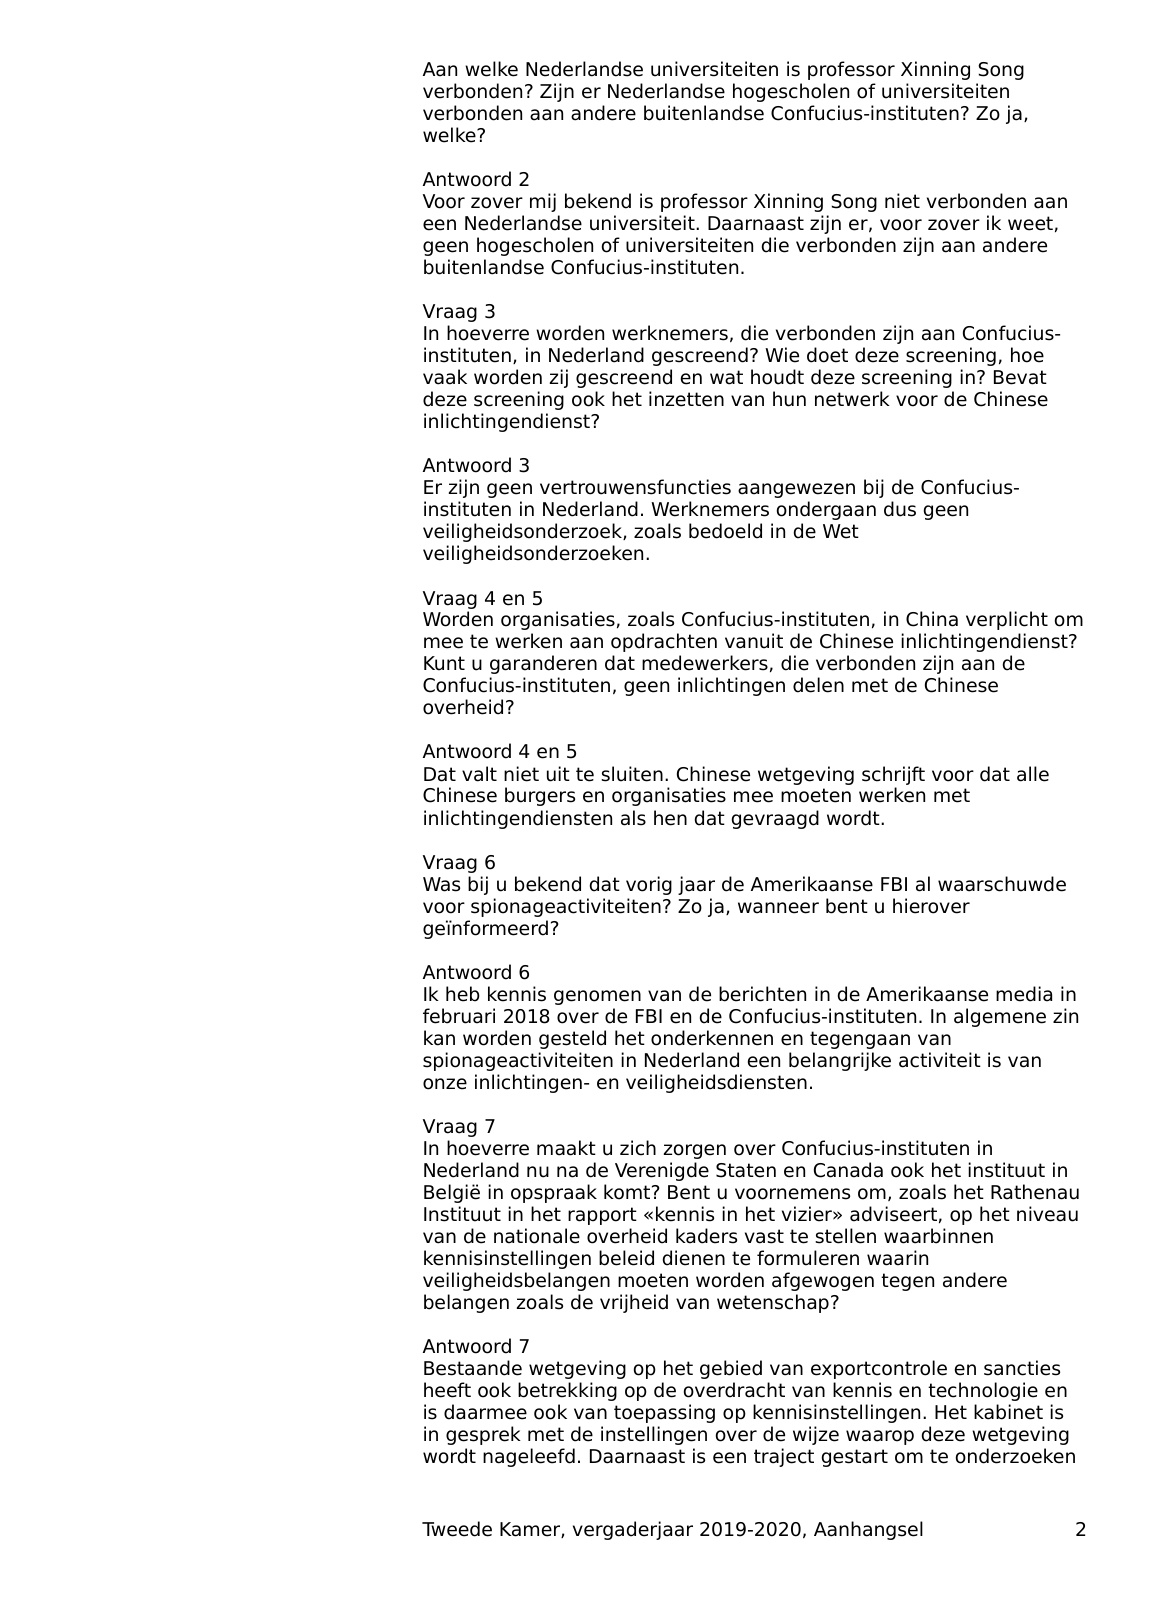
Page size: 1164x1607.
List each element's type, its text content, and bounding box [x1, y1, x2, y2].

text Vraag 6 [422, 852, 1087, 873]
text Antwoord 7 [422, 1336, 1087, 1358]
text In hoeverre worden werknemers, die verbonden zijn aan Confucius-instituten, in Nederland gescreend? Wie doet deze screening, hoe vaak worden zij gescreend en wat houdt deze screening in? Bevat deze screening ook het inzetten van hun netwerk voor de Chinese inlichtingendienst? [422, 323, 1087, 433]
text Antwoord 3 [422, 455, 1087, 477]
text Voor zover mij bekend is professor Xinning Song niet verbonden aan een Nederlandse universiteit. Daarnaast zijn er, voor zover ik weet, geen hogescholen of universiteiten die verbonden zijn aan andere buitenlandse Confucius-instituten. [422, 191, 1087, 279]
text Antwoord 4 en 5 [422, 741, 1087, 763]
text Antwoord 6 [422, 962, 1087, 984]
text Dat valt niet uit te sluiten. Chinese wetgeving schrijft voor dat alle Chinese burgers en organisaties mee moeten werken met inlichtingendiensten als hen dat gevraagd wordt. [422, 763, 1087, 829]
text Was bij u bekend dat vorig jaar de Amerikaanse FBI al waarschuwde voor spionageactiviteiten? Zo ja, wanneer bent u hierover geïnformeerd? [422, 873, 1087, 939]
text Bestaande wetgeving op het gebied van exportcontrole en sancties heeft ook betrekking op de overdracht van kennis en technologie en is daarmee ook van toepassing op kennisinstellingen. Het kabinet is in gesprek met de instellingen over de wijze waarop deze wetgeving wordt nageleefd. Daarnaast is een traject gestart om te onderzoeken [422, 1358, 1087, 1468]
text Worden organisaties, zoals Confucius-instituten, in China verplicht om mee te werken aan opdrachten vanuit de Chinese inlichtingendienst? [422, 609, 1087, 653]
text Aan welke Nederlandse universiteiten is professor Xinning Song verbonden? Zijn er Nederlandse hogescholen of universiteiten verbonden aan andere buitenlandse Confucius-instituten? Zo ja, welke? [422, 59, 1087, 147]
text Vraag 4 en 5 [422, 587, 1087, 609]
text Kunt u garanderen dat medewerkers, die verbonden zijn aan de Confucius-instituten, geen inlichtingen delen met de Chinese overheid? [422, 653, 1087, 719]
text Ik heb kennis genomen van de berichten in de Amerikaanse media in februari 2018 over de FBI en de Confucius-instituten. In algemene zin kan worden gesteld het onderkennen en tegengaan van spionageactiviteiten in Nederland een belangrijke activiteit is van onze inlichtingen- en veiligheidsdiensten. [422, 984, 1087, 1093]
text Antwoord 2 [422, 169, 1087, 191]
text Vraag 7 [422, 1116, 1087, 1138]
text Vraag 3 [422, 301, 1087, 323]
text In hoeverre maakt u zich zorgen over Confucius-instituten in Nederland nu na de Verenigde Staten en Canada ook het instituut in België in opspraak komt? Bent u voornemens om, zoals het Rathenau Instituut in het rapport «kennis in het vizier» adviseert, op het niveau van de nationale overheid kaders vast te stellen waarbinnen kennisinstellingen beleid dienen te formuleren waarin veiligheidsbelangen moeten worden afgewogen tegen andere belangen zoals de vrijheid van wetenschap? [422, 1138, 1087, 1313]
text Er zijn geen vertrouwensfuncties aangewezen bij de Confucius-instituten in Nederland. Werknemers ondergaan dus geen veiligheidsonderzoek, zoals bedoeld in de Wet veiligheidsonderzoeken. [422, 477, 1087, 565]
